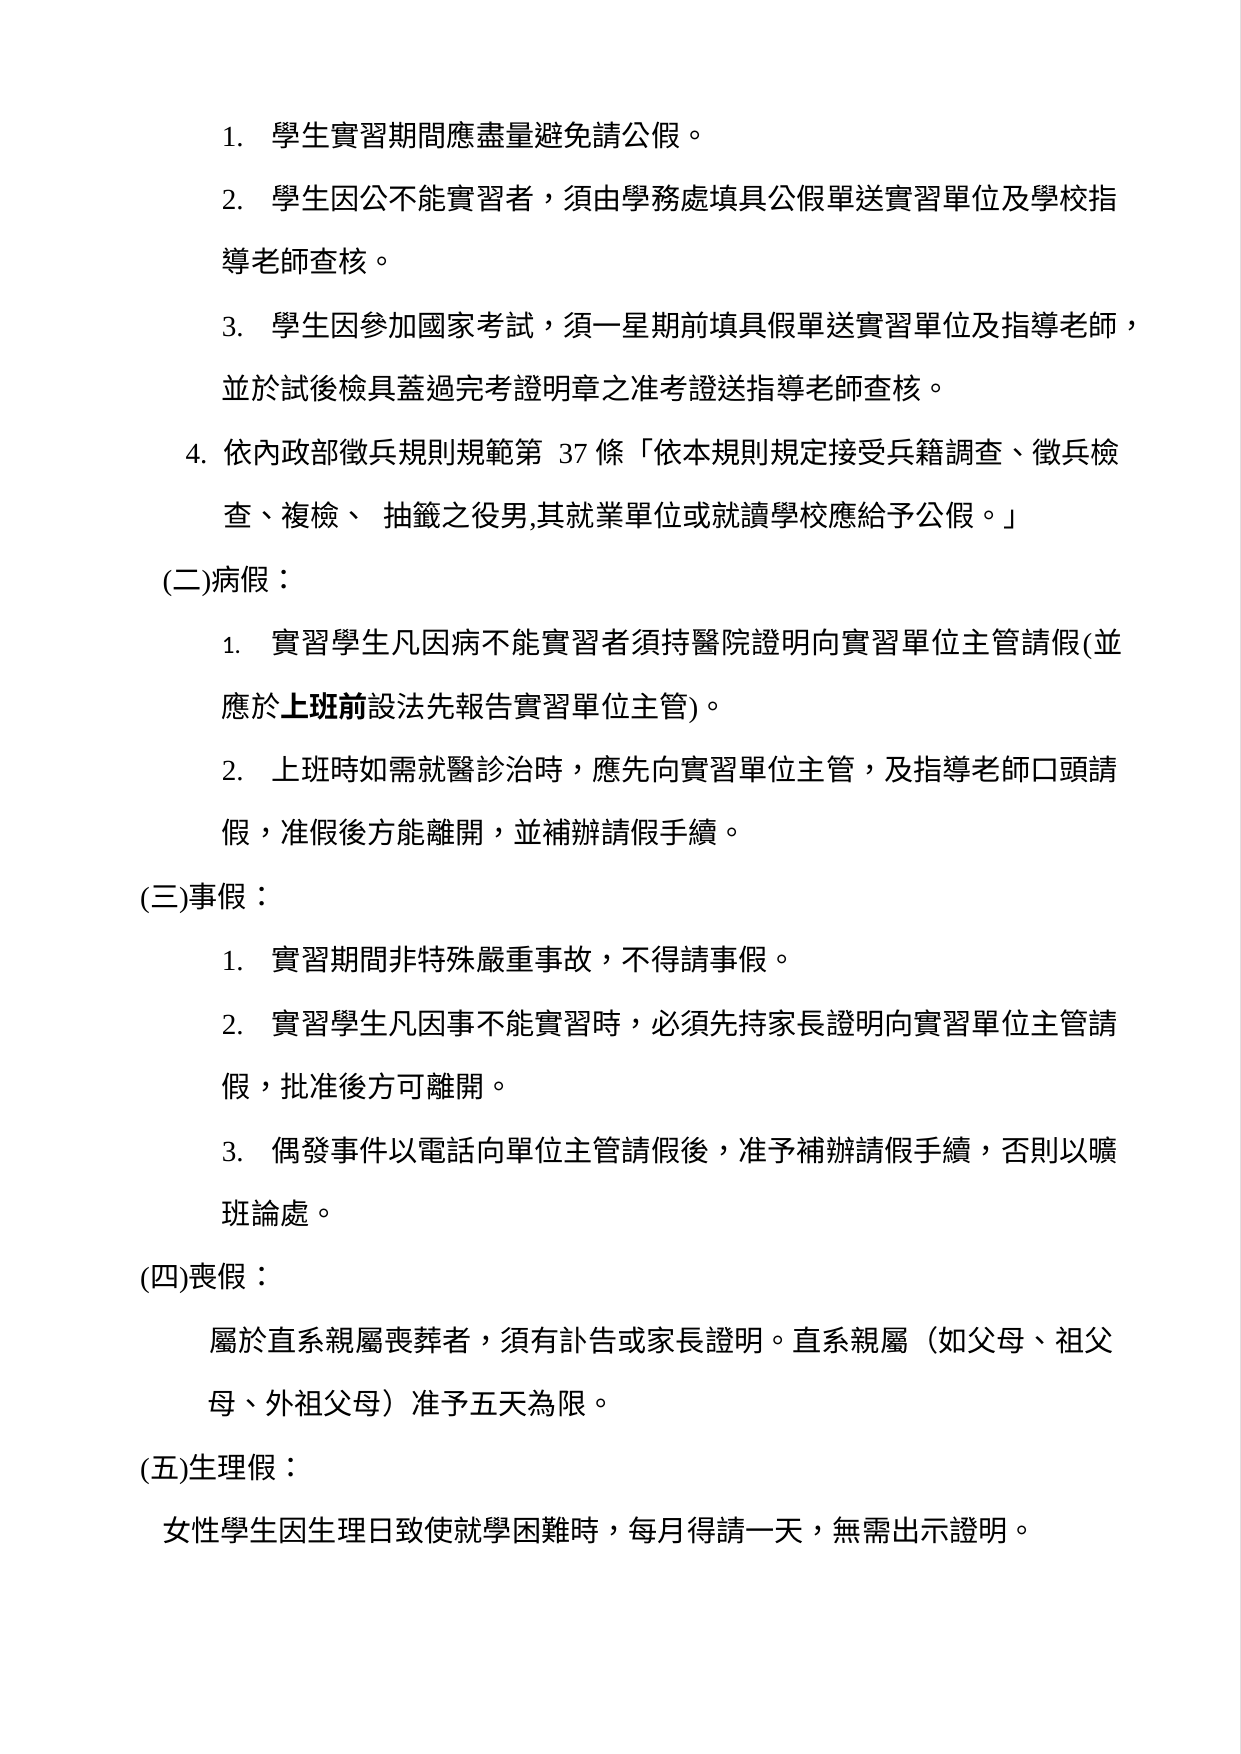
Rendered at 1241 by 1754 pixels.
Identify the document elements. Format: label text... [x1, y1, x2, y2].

text (四)喪假： [118, 1254, 1122, 1296]
text 屬於直系親屬喪葬者，須有訃告或家長證明。直系親屬（如父母、祖父母、外祖父母）准予五天為限。 [207, 1317, 1122, 1423]
list 實習期間非特殊嚴重事故，不得請事假。 [222, 937, 1122, 979]
list 學生實習期間應盡量避免請公假。 [222, 112, 1122, 154]
list 實習學生凡因事不能實習時，必須先持家長證明向實習單位主管請假，批准後方可離開。 [222, 1000, 1122, 1106]
list 學生因公不能實習者，須由學務處填具公假單送實習單位及學校指導老師查核。 [222, 176, 1122, 281]
text 女性學生因生理日致使就學困難時，每月得請一天，無需出示證明。 [118, 1508, 1122, 1550]
list 依內政部徵兵規則規範第 37 條「依本規則規定接受兵籍調查、徵兵檢查、複檢、 抽籤之役男,其就業單位或就讀學校應給予公假。」 [185, 429, 1122, 535]
list 上班時如需就醫診治時，應先向實習單位主管，及指導老師口頭請假，准假後方能離開，並補辦請假手續。 [222, 747, 1122, 852]
list 實習學生凡因病不能實習者須持醫院證明向實習單位主管請假(並應於上班前設法先報告實習單位主管)。 [222, 620, 1122, 725]
text (五)生理假： [118, 1444, 1122, 1487]
text (二)病假： [162, 556, 1122, 598]
list 偶發事件以電話向單位主管請假後，准予補辦請假手續，否則以曠班論處。 [222, 1127, 1122, 1233]
text (三)事假： [118, 873, 1122, 916]
list 學生因參加國家考試，須一星期前填具假單送實習單位及指導老師，並於試後檢具蓋過完考證明章之准考證送指導老師查核。 [222, 302, 1122, 408]
